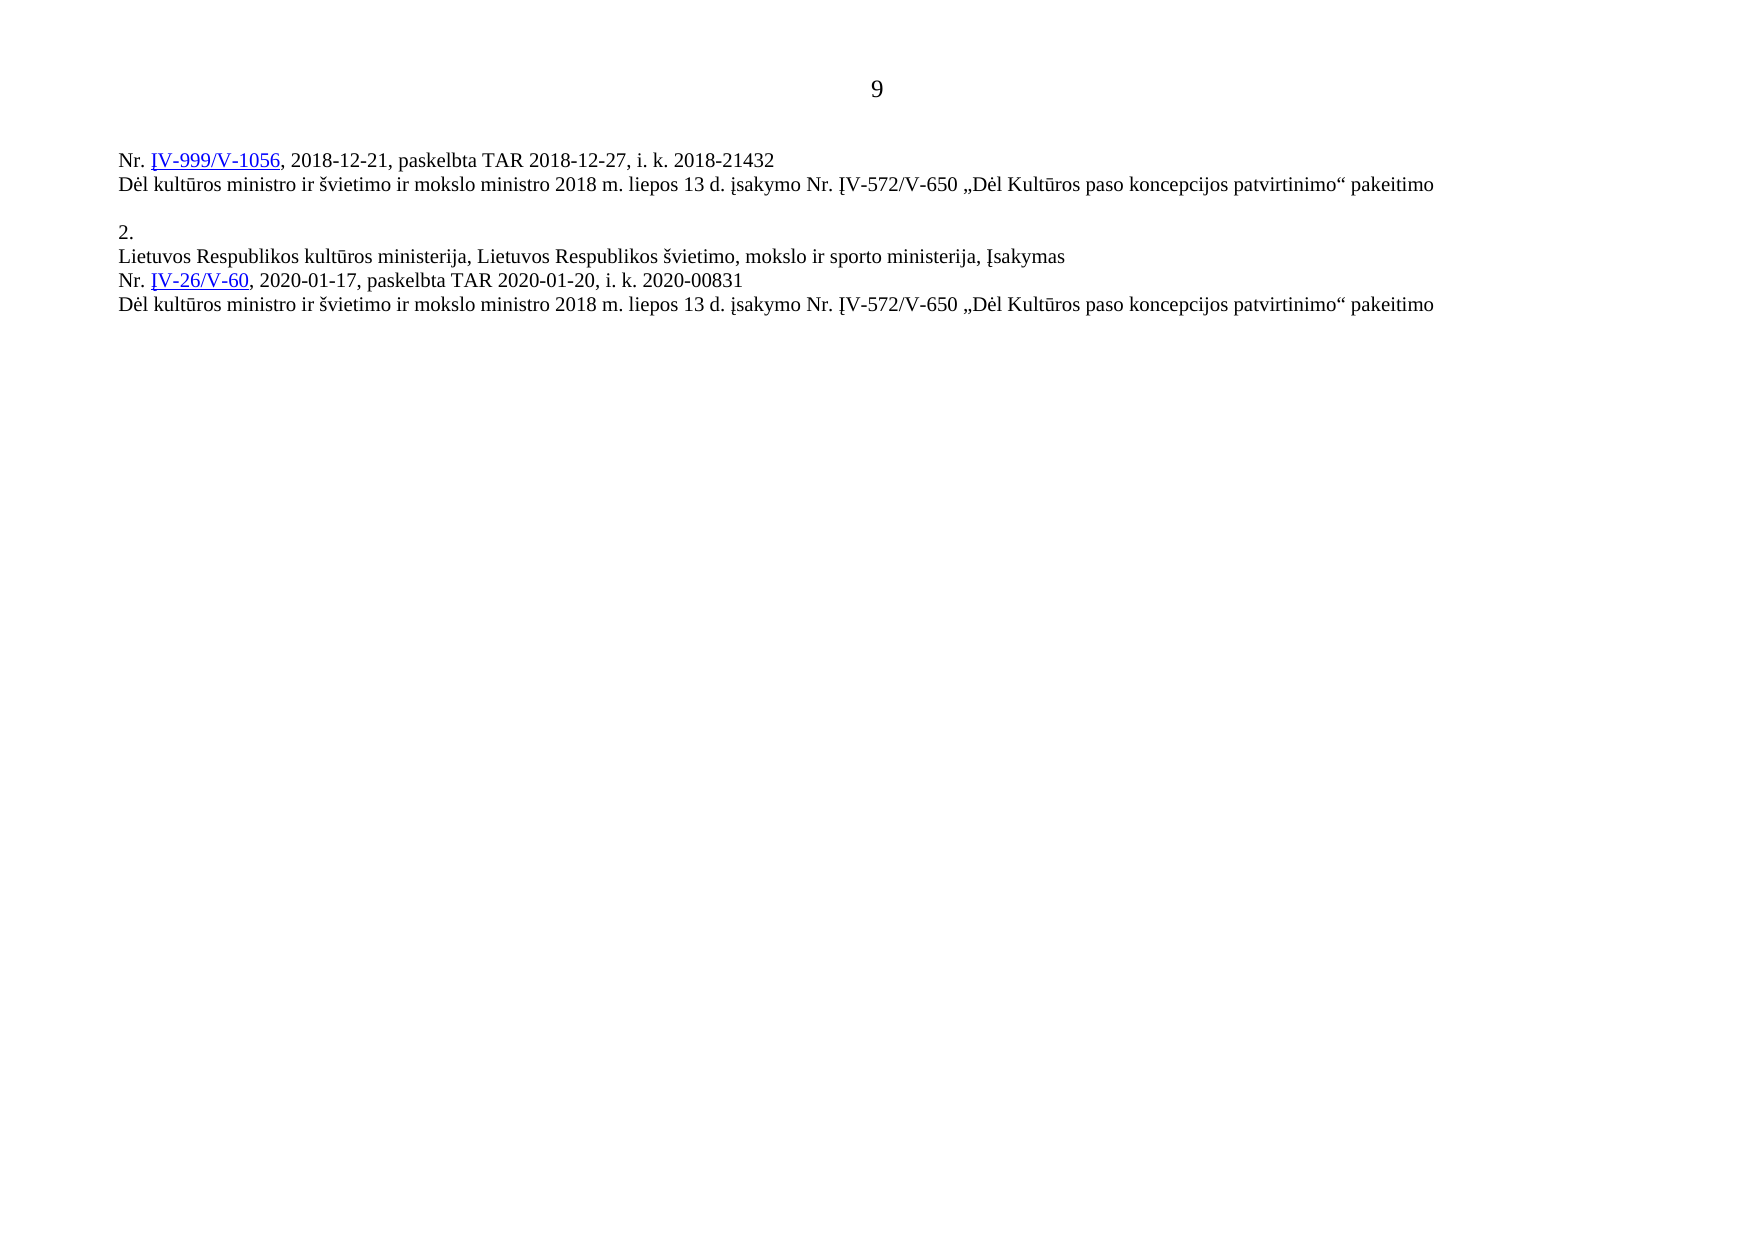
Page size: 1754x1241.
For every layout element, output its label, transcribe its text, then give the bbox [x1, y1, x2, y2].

text Lietuvos Respublikos kultūros ministerija, Lietuvos Respublikos švietimo, mokslo ir sporto ministerija, Įsakymas [118, 244, 1636, 268]
text Nr. ĮV-26/V-60, 2020-01-17, paskelbta TAR 2020-01-20, i. k. 2020-00831 [118, 268, 1636, 292]
text 2. [118, 220, 1636, 244]
text Dėl kultūros ministro ir švietimo ir mokslo ministro 2018 m. liepos 13 d. įsakymo Nr. ĮV-572/V-650 „Dėl Kultūros paso koncepcijos patvirtinimo“ pakeitimo [118, 292, 1636, 316]
text Nr. ĮV-999/V-1056, 2018-12-21, paskelbta TAR 2018-12-27, i. k. 2018-21432 [118, 148, 1636, 172]
text Dėl kultūros ministro ir švietimo ir mokslo ministro 2018 m. liepos 13 d. įsakymo Nr. ĮV-572/V-650 „Dėl Kultūros paso koncepcijos patvirtinimo“ pakeitimo [118, 172, 1636, 196]
